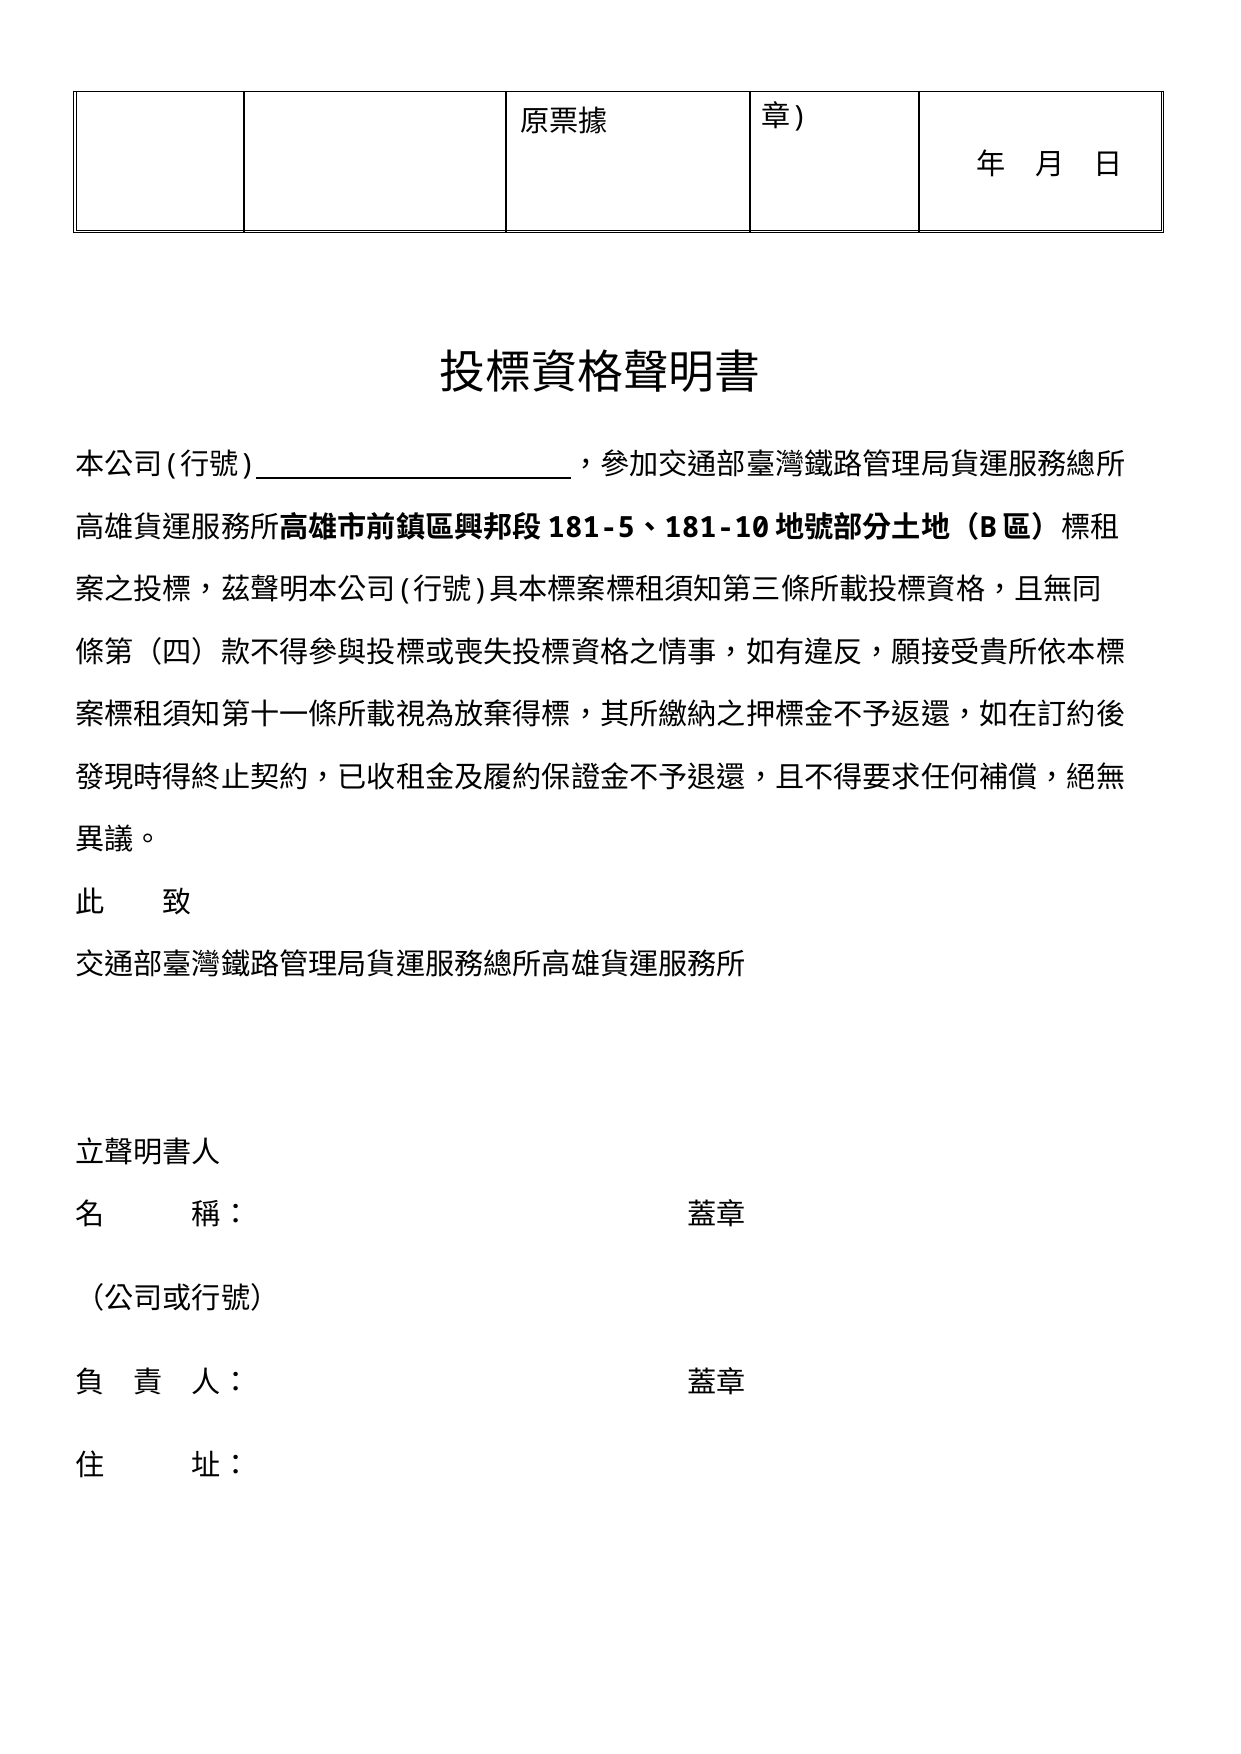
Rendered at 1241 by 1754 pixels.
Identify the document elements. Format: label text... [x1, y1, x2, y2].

text 投標資格聲明書 [75, 295, 1125, 420]
table_cell 章) [751, 92, 918, 230]
text 住 址： [75, 1421, 1125, 1484]
table_cell 原票據 [507, 92, 749, 230]
text 此 致 [75, 858, 1125, 920]
text 交通部臺灣鐵路管理局貨運服務總所高雄貨運服務所 [75, 920, 1125, 983]
text （公司或行號） [75, 1254, 1125, 1317]
text 負 責 人： 蓋章 [75, 1338, 1125, 1400]
table_cell 年 月 日 [920, 92, 1161, 230]
text 立聲明書人 [75, 1108, 1125, 1170]
text 本公司(行號) ，參加交通部臺灣鐵路管理局貨運服務總所高雄貨運服務所高雄市前鎮區興邦段181-5、181-10地號部分土地（B區）標租案之投標，茲聲明本公司(行號)具本標案標租須知第三條所載投標資格，且無同條第（四）款不得參與投標或喪失投標資格之情事，如有違反，願接受貴所依本標案標租須知第十一條所載視為放棄得標，其所繳納之押標金不予返還，如在訂約後發現時得終止契約，已收租金及履約保證金不予退還，且不得要求任何補償，絕無異議。 [75, 420, 1125, 858]
table_cell [77, 92, 243, 230]
table_cell [245, 92, 505, 230]
text 名 稱： 蓋章 [75, 1170, 1125, 1233]
